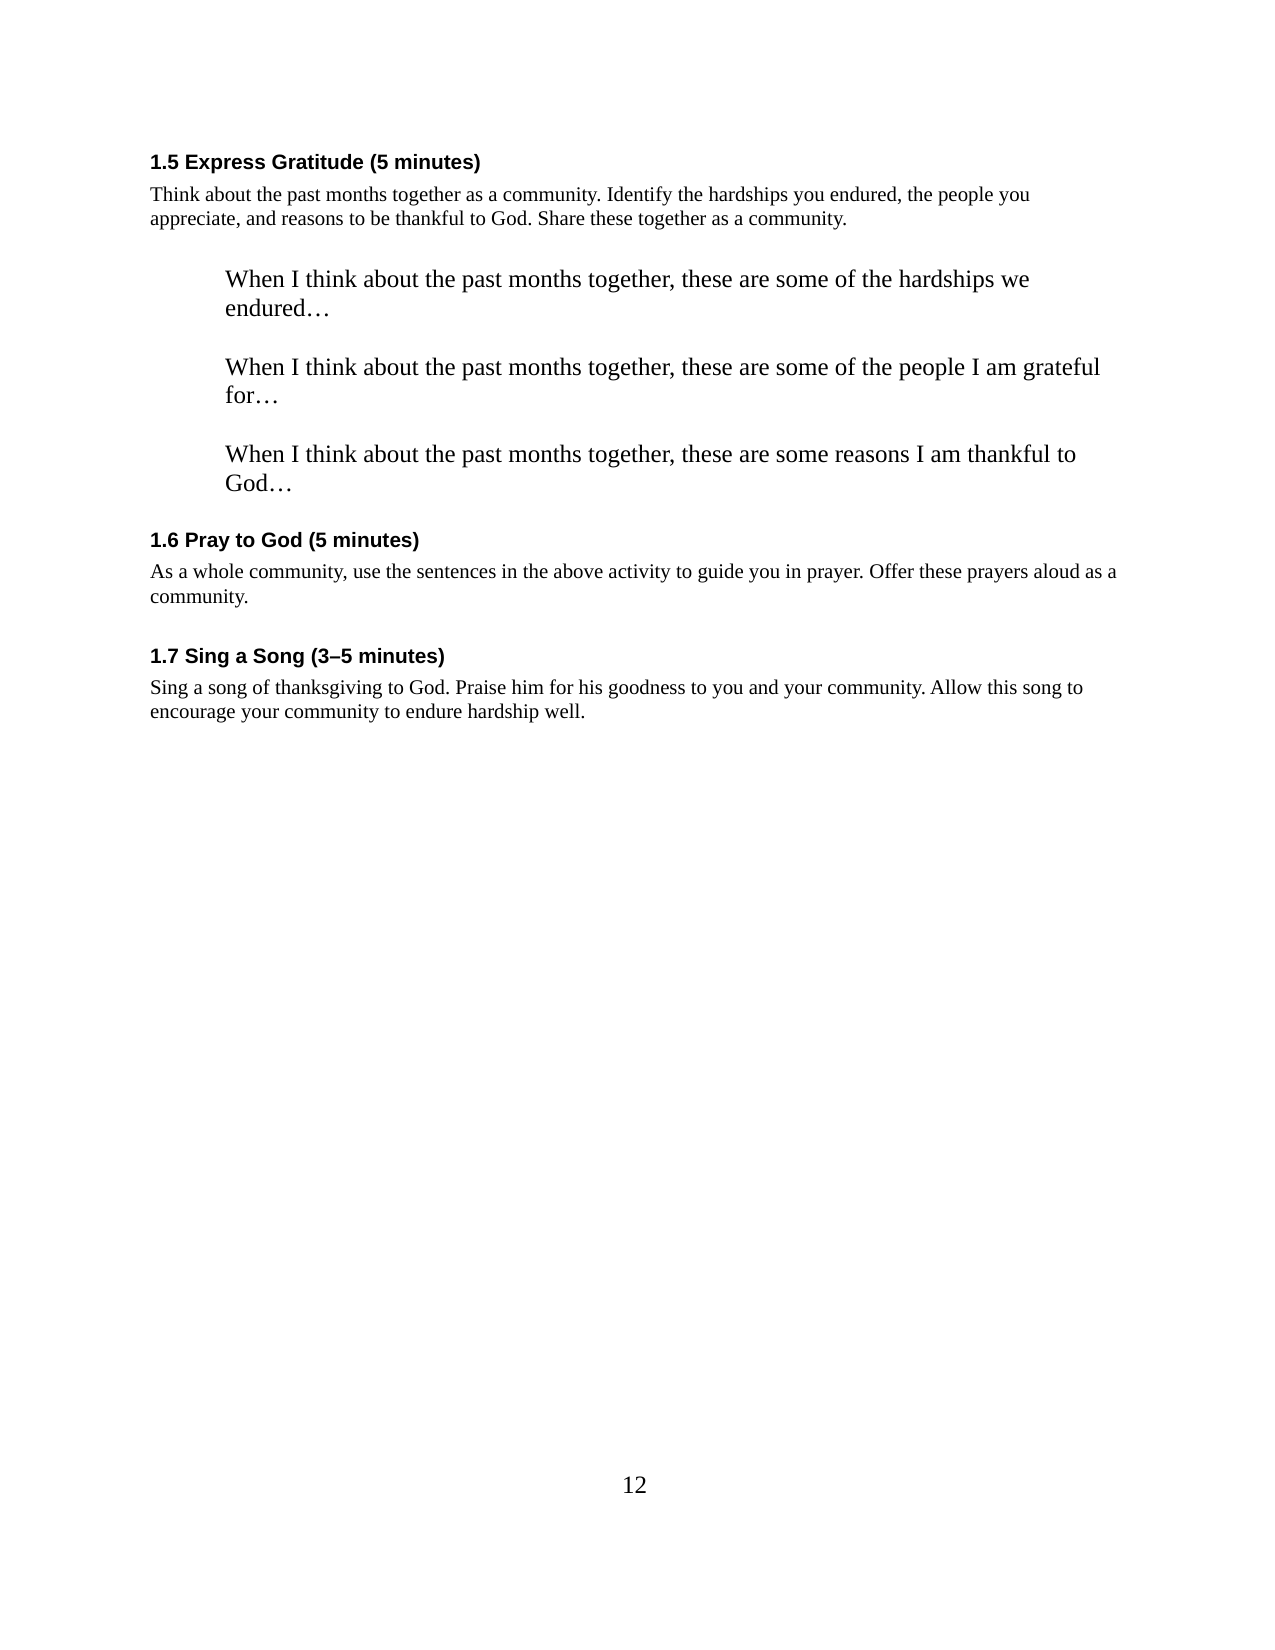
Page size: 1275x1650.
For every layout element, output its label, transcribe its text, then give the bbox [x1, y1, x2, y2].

text Sing a song of thanksgiving to God. Praise him for his goodness to you and your community. Allow this song to encourage your community to endure hardship well. [150, 675, 1125, 723]
text Think about the past months together as a community. Identify the hardships you endured, the people you appreciate, and reasons to be thankful to God. Share these together as a community. [150, 181, 1125, 229]
subtitle 1.6 Pray to God (5 minutes) [150, 528, 1125, 552]
subtitle 1.5 Express Gratitude (5 minutes) [150, 150, 1125, 174]
text When I think about the past months together, these are some of the hardships we endured… [225, 264, 1125, 322]
subtitle 1.7 Sing a Song (3–5 minutes) [150, 643, 1125, 667]
text When I think about the past months together, these are some reasons I am thankful to God… [225, 439, 1125, 497]
text As a whole community, use the sentences in the above activity to guide you in prayer. Offer these prayers aloud as a community. [150, 559, 1125, 608]
text When I think about the past months together, these are some of the people I am grateful for… [225, 352, 1125, 409]
